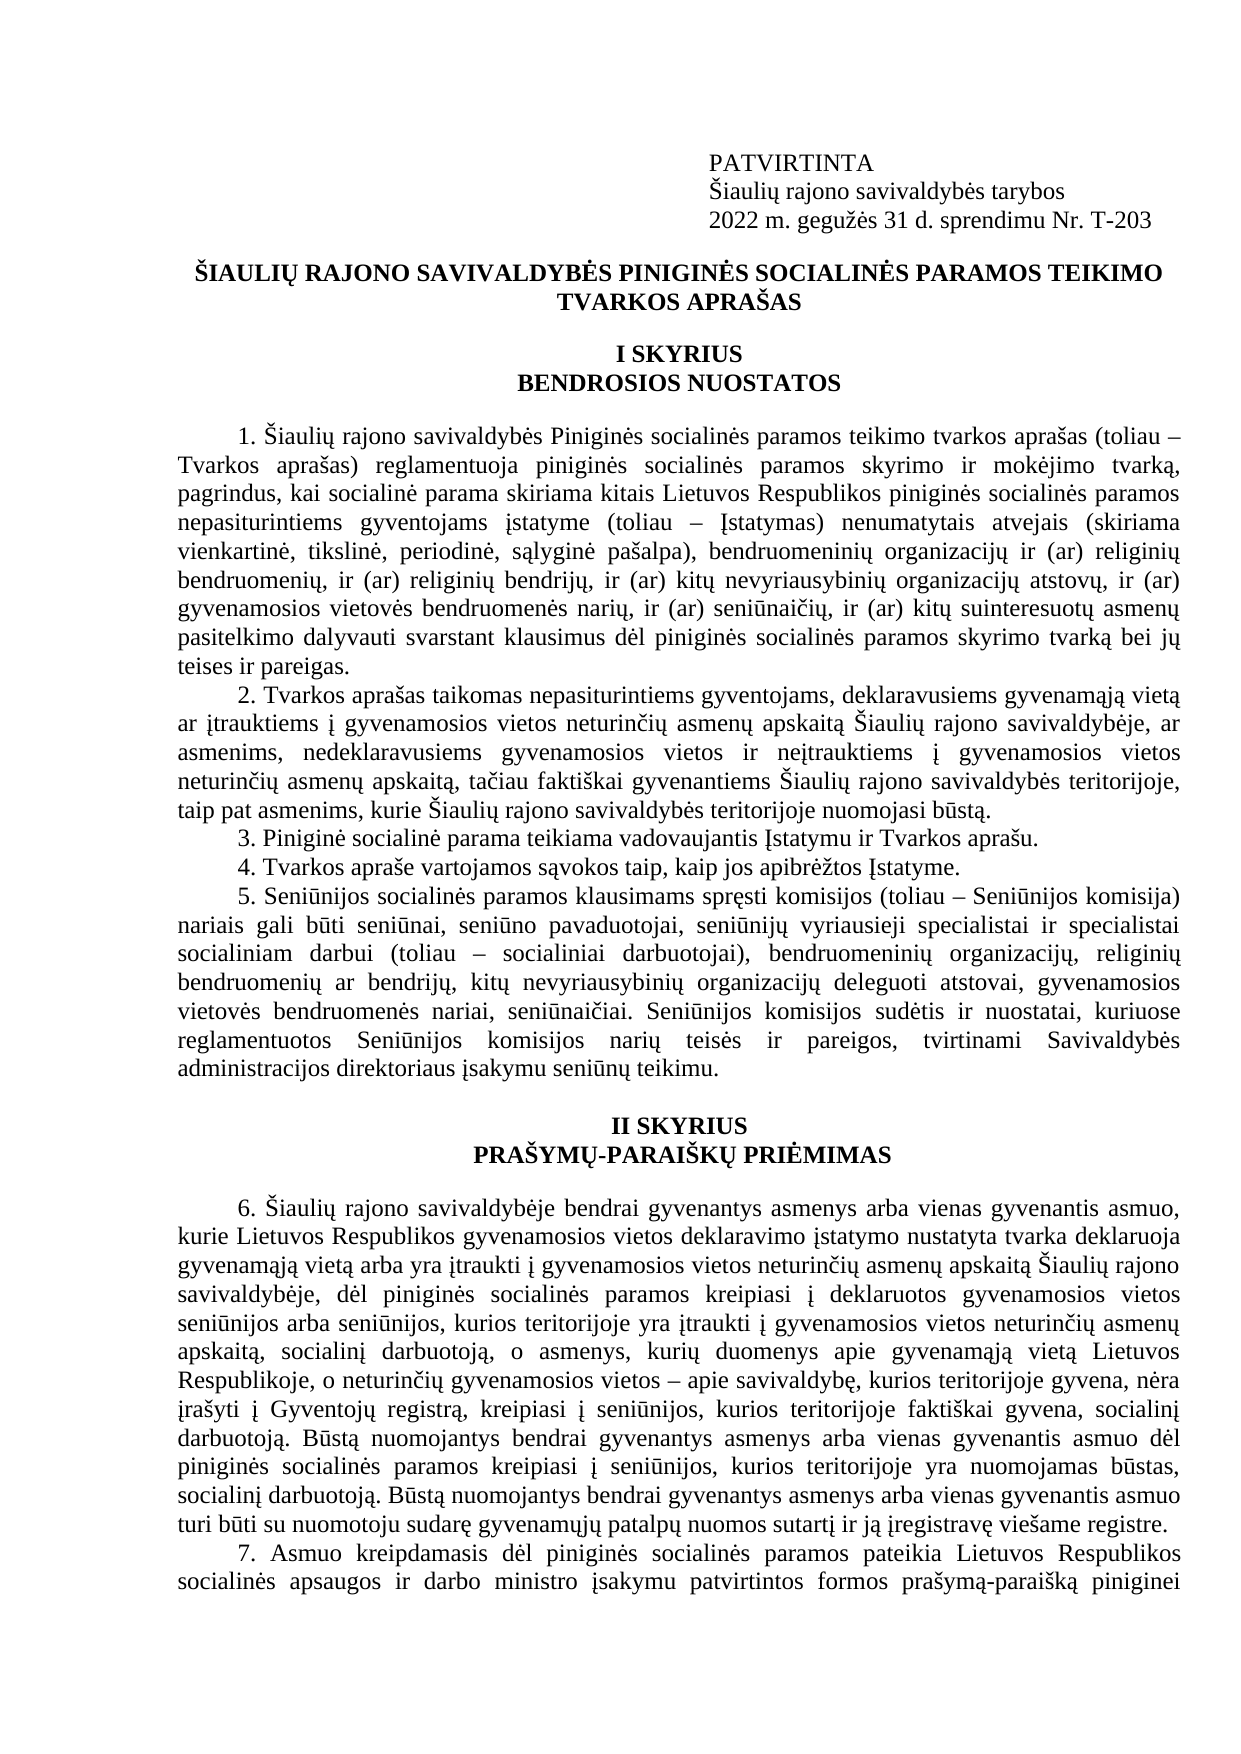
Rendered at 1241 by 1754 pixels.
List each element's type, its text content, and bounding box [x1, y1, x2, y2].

text 1. Šiaulių rajono savivaldybės Piniginės socialinės paramos teikimo tvarkos aprašas (toliau – Tvarkos aprašas) reglamentuoja piniginės socialinės paramos skyrimo ir mokėjimo tvarką, pagrindus, kai socialinė parama skiriama kitais Lietuvos Respublikos piniginės socialinės paramos nepasiturintiems gyventojams įstatyme (toliau – Įstatymas) nenumatytais atvejais (skiriama vienkartinė, tikslinė, periodinė, sąlyginė pašalpa), bendruomeninių organizacijų ir (ar) religinių bendruomenių, ir (ar) religinių bendrijų, ir (ar) kitų nevyriausybinių organizacijų atstovų, ir (ar) gyvenamosios vietovės bendruomenės narių, ir (ar) seniūnaičių, ir (ar) kitų suinteresuotų asmenų pasitelkimo dalyvauti svarstant klausimus dėl piniginės socialinės paramos skyrimo tvarką bei jų teises ir pareigas. [177, 421, 1181, 680]
text ŠIAULIŲ RAJONO SAVIVALDYBĖS PINIGINĖS SOCIALINĖS PARAMOS TEIKIMO TVARKOS APRAŠAS [177, 258, 1181, 315]
text 3. Piniginė socialinė parama teikiama vadovaujantis Įstatymu ir Tvarkos aprašu. [177, 823, 1181, 852]
text 2. Tvarkos aprašas taikomas nepasiturintiems gyventojams, deklaravusiems gyvenamąją vietą ar įtrauktiems į gyvenamosios vietos neturinčių asmenų apskaitą Šiaulių rajono savivaldybėje, ar asmenims, nedeklaravusiems gyvenamosios vietos ir neįtrauktiems į gyvenamosios vietos neturinčių asmenų apskaitą, tačiau faktiškai gyvenantiems Šiaulių rajono savivaldybės teritorijoje, taip pat asmenims, kurie Šiaulių rajono savivaldybės teritorijoje nuomojasi būstą. [177, 680, 1181, 823]
text 2022 m. gegužės 31 d. sprendimu Nr. T-203 [177, 205, 1181, 234]
text II SKYRIUS [177, 1111, 1181, 1140]
text Šiaulių rajono savivaldybės tarybos [177, 176, 1181, 205]
text PATVIRTINTA [177, 148, 1181, 176]
text 7. Asmuo kreipdamasis dėl piniginės socialinės paramos pateikia Lietuvos Respublikos socialinės apsaugos ir darbo ministro įsakymu patvirtintos formos prašymą-paraišką piniginei [177, 1538, 1181, 1595]
text 4. Tvarkos apraše vartojamos sąvokos taip, kaip jos apibrėžtos Įstatyme. [177, 852, 1181, 881]
text 6. Šiaulių rajono savivaldybėje bendrai gyvenantys asmenys arba vienas gyvenantis asmuo, kurie Lietuvos Respublikos gyvenamosios vietos deklaravimo įstatymo nustatyta tvarka deklaruoja gyvenamąją vietą arba yra įtraukti į gyvenamosios vietos neturinčių asmenų apskaitą Šiaulių rajono savivaldybėje, dėl piniginės socialinės paramos kreipiasi į deklaruotos gyvenamosios vietos seniūnijos arba seniūnijos, kurios teritorijoje yra įtraukti į gyvenamosios vietos neturinčių asmenų apskaitą, socialinį darbuotoją, o asmenys, kurių duomenys apie gyvenamąją vietą Lietuvos Respublikoje, o neturinčių gyvenamosios vietos – apie savivaldybę, kurios teritorijoje gyvena, nėra įrašyti į Gyventojų registrą, kreipiasi į seniūnijos, kurios teritorijoje faktiškai gyvena, socialinį darbuotoją. Būstą nuomojantys bendrai gyvenantys asmenys arba vienas gyvenantis asmuo dėl piniginės socialinės paramos kreipiasi į seniūnijos, kurios teritorijoje yra nuomojamas būstas, socialinį darbuotoją. Būstą nuomojantys bendrai gyvenantys asmenys arba vienas gyvenantis asmuo turi būti su nuomotoju sudarę gyvenamųjų patalpų nuomos sutartį ir ją įregistravę viešame registre. [177, 1193, 1181, 1538]
text I SKYRIUS [177, 339, 1181, 368]
text BENDROSIOS NUOSTATOS [177, 368, 1181, 397]
text PRAŠYMŲ-PARAIŠKŲ PRIĖMIMAS [177, 1140, 1181, 1168]
text 5. Seniūnijos socialinės paramos klausimams spręsti komisijos (toliau – Seniūnijos komisija) nariais gali būti seniūnai, seniūno pavaduotojai, seniūnijų vyriausieji specialistai ir specialistai socialiniam darbui (toliau – socialiniai darbuotojai), bendruomeninių organizacijų, religinių bendruomenių ar bendrijų, kitų nevyriausybinių organizacijų deleguoti atstovai, gyvenamosios vietovės bendruomenės nariai, seniūnaičiai. Seniūnijos komisijos sudėtis ir nuostatai, kuriuose reglamentuotos Seniūnijos komisijos narių teisės ir pareigos, tvirtinami Savivaldybės administracijos direktoriaus įsakymu seniūnų teikimu. [177, 881, 1181, 1082]
